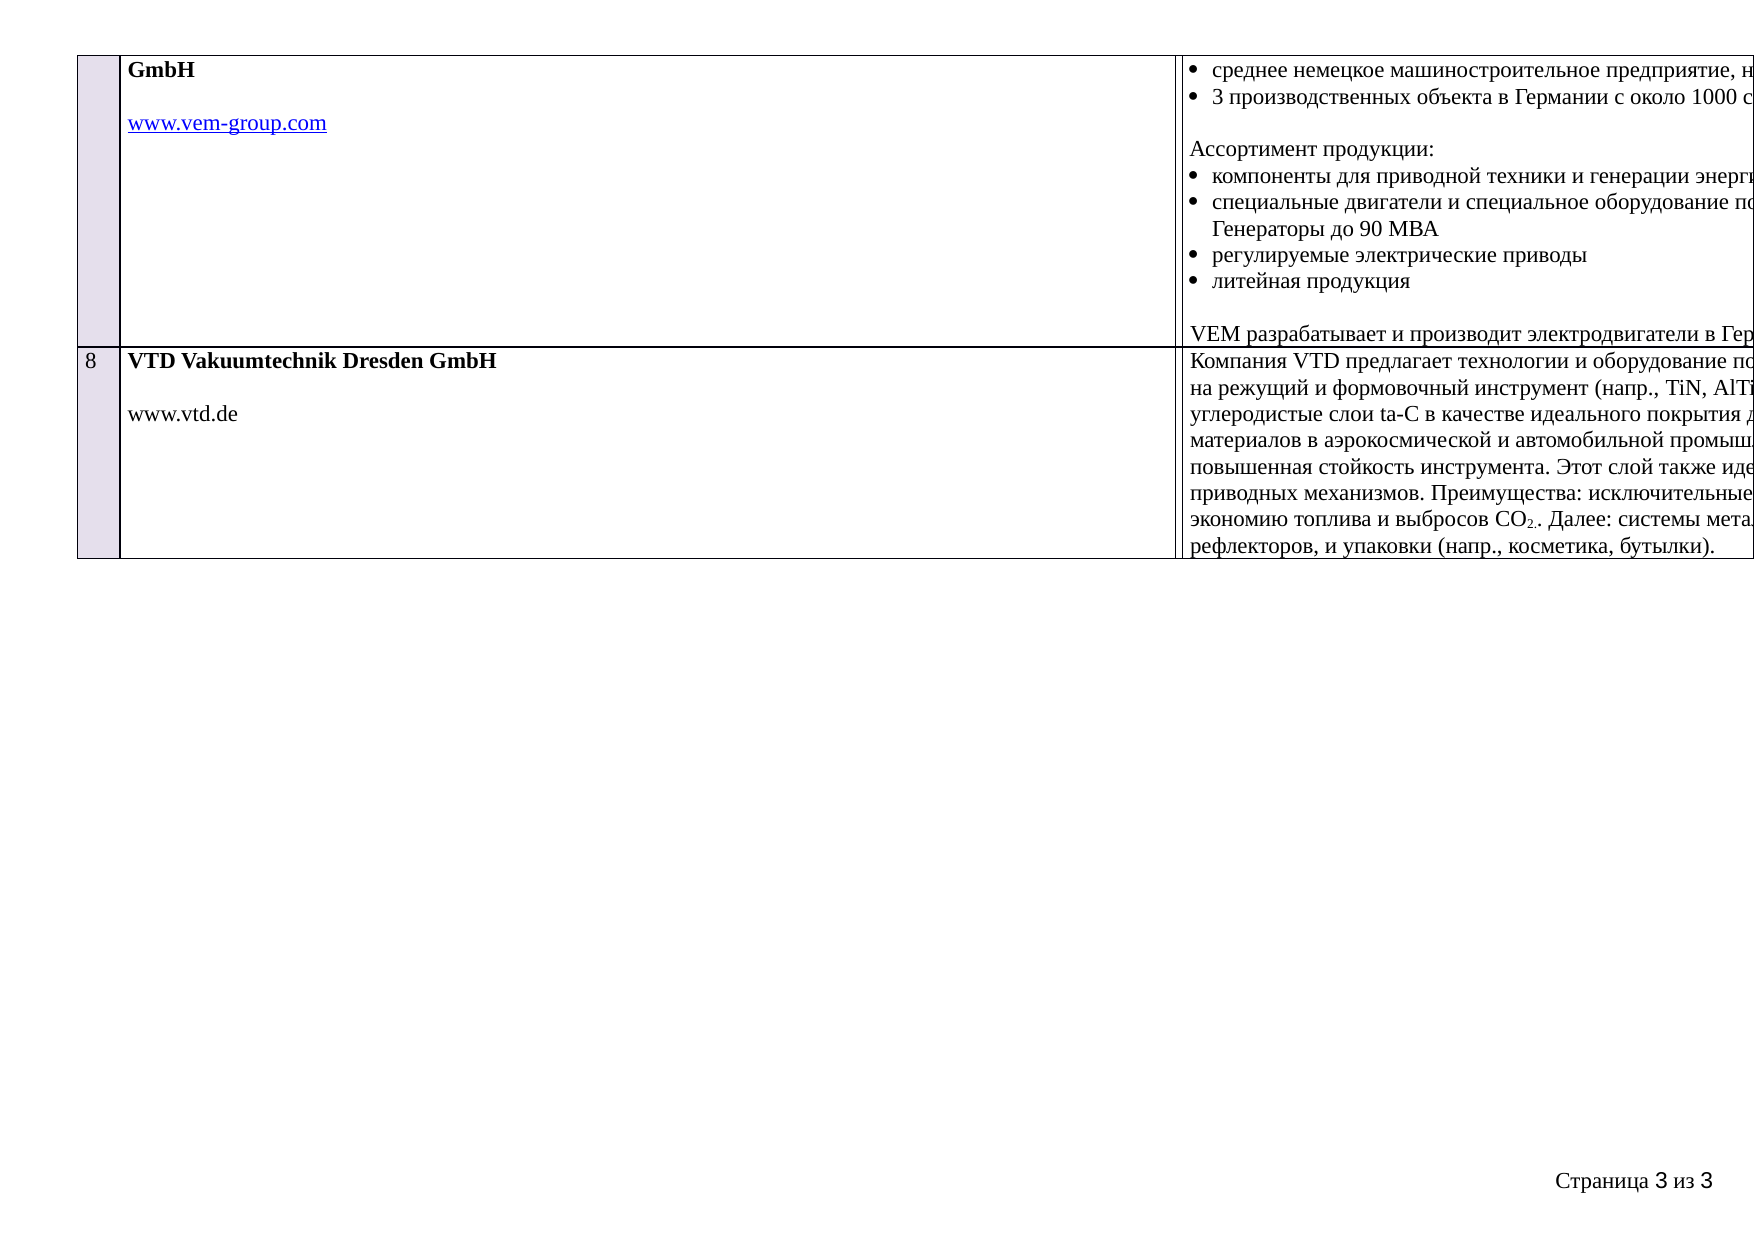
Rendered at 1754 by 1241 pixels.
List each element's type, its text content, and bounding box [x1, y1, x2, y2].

table_cell GmbH www.vem-group.com [121, 56, 1175, 346]
table_cell 8 [78, 348, 119, 558]
table_cell VTD Vakuumtechnik Dresden GmbH www.vtd.de [121, 348, 1175, 558]
table_cell Компания VTD предлагает технологии и оборудование по вакуумному нанесению твердосплавных покрытий на режущий и формовочный инструмент (напр., TiN, AlTiN, AlCrN и т.д.). Особенность: сверхтвёрдые углеродистые слои ta-C в качестве идеального покрытия для обработки алюминиевых и композитных материалов в аэрокосмической и автомобильной промышленности. Высочайшая скорость резания и повышенная стойкость инструмента. Этот слой также идеально подходит для деталей трансмиссии и приводных механизмов. Преимущества: исключительные антифрикционные свойства обеспечивают экономию топлива и выбросов CO2.. Далее: системы металлизации, например, для автомобильных рефлекторов, и упаковки (напр., косметика, бутылки). [1183, 348, 1753, 558]
table_cell VEM: Vereinigter Elektro-Maschinenbau (Объединенный электро-машиностроительный завод) среднее немецкое машиностроительное предприятие, независимое от концернов 3 производственных объекта в Германии с около 1000 сотрудниками Ассортимент продукции: компоненты для приводной техники и генерации энергии специальные двигатели и специальное оборудование под заказ мощностью от 0,06 кВт до 60 МВт, Генераторы до 90 МВА регулируемые электрические приводы литейная продукция VEM разрабатывает и производит электродвигатели в Германии и поставляет по всему миру. [1183, 56, 1753, 346]
table_cell Уильям Фёрстер Инженер по продажам [1176, 348, 1182, 558]
table_cell Рене Хендлер Директор по продажам Игорь Пайков Менеджер по продажам в России [1176, 56, 1182, 346]
table_cell [78, 56, 119, 346]
